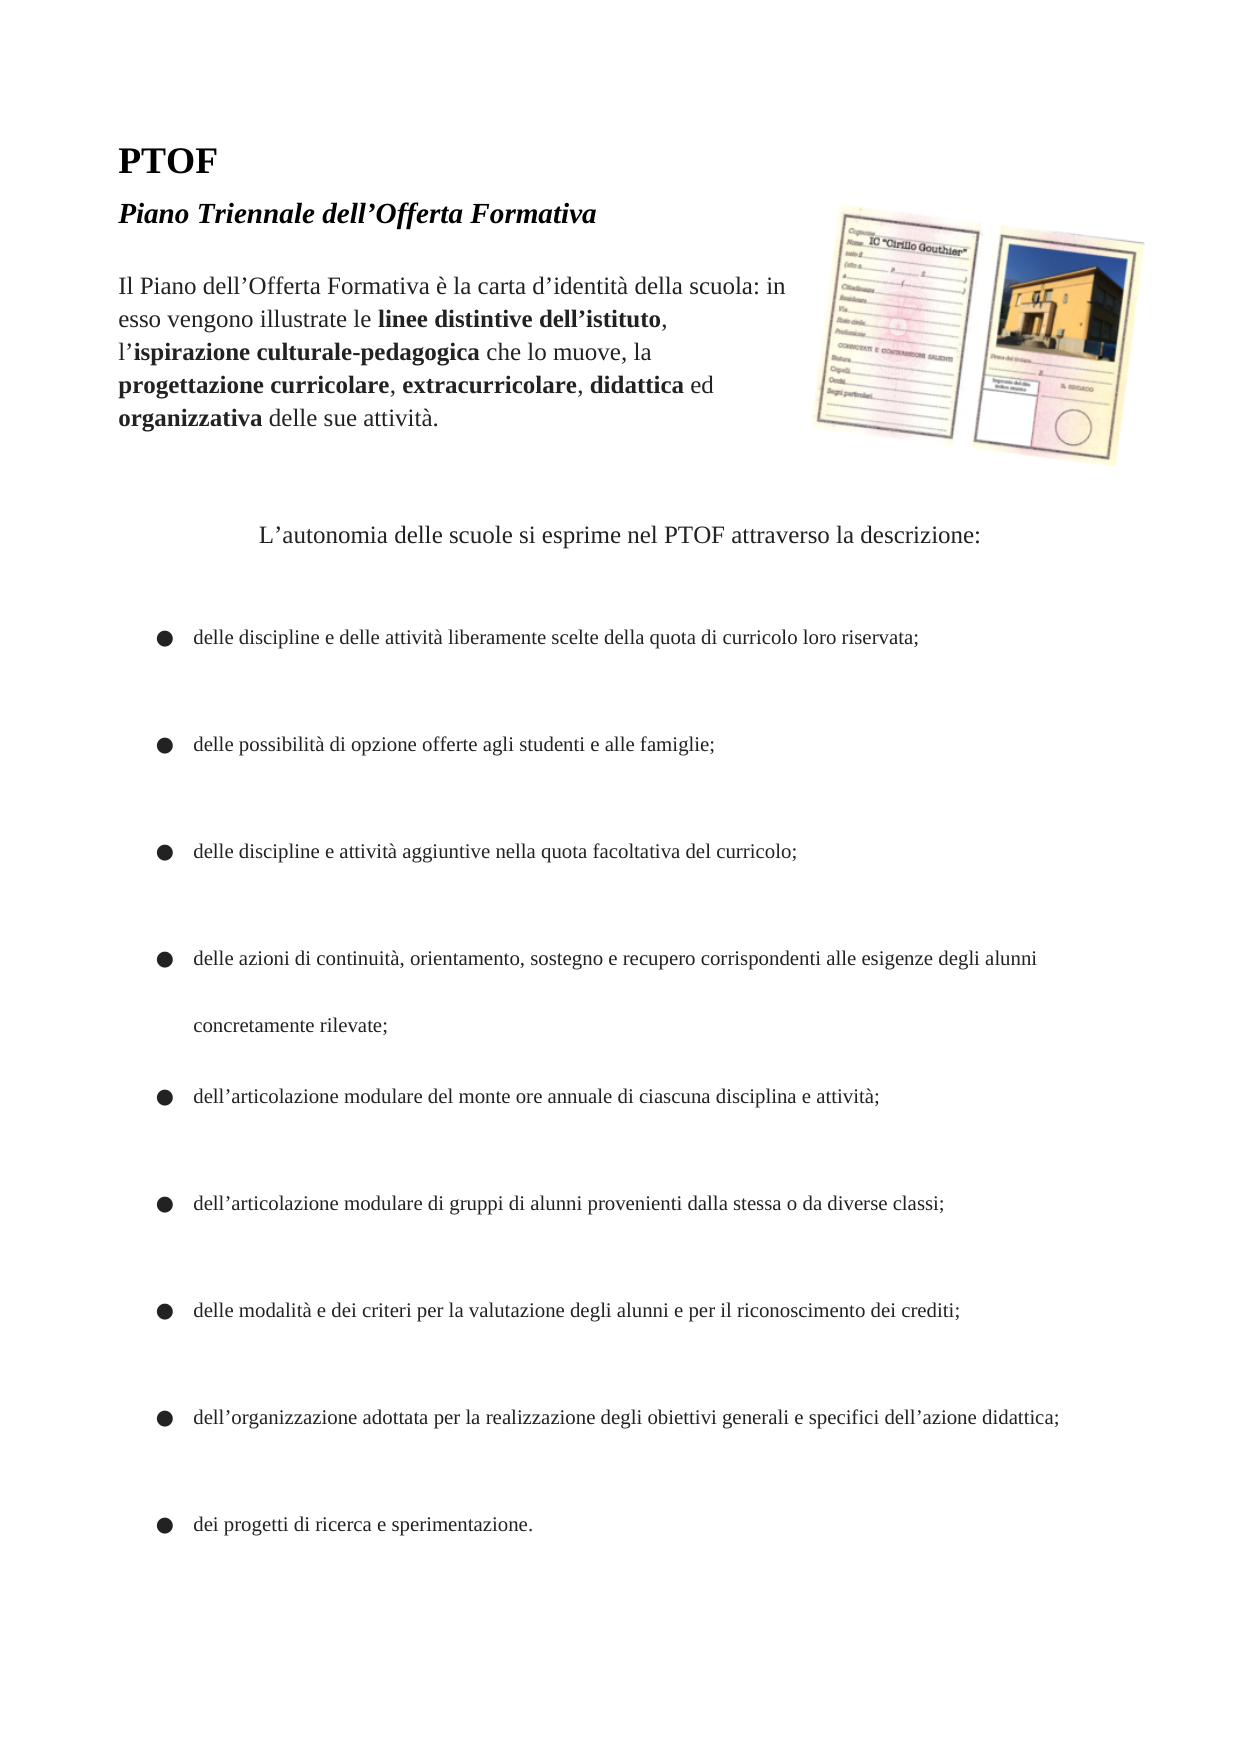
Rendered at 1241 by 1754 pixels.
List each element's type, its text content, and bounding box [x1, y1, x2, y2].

list dell’articolazione modulare del monte ore annuale di ciascuna disciplina e attività; [156, 1073, 1122, 1116]
list delle possibilità di opzione offerte agli studenti e alle famiglie; [156, 721, 1122, 763]
list delle modalità e dei criteri per la valutazione degli alunni e per il riconoscimento dei crediti; [156, 1287, 1122, 1329]
text Il Piano dell’Offerta Formativa è la carta d’identità della scuola: in esso vengono illustrate le linee distintive dell’istituto, l’ispirazione culturale-pedagogica che lo muove, la progettazione curricolare, extracurricolare, didattica ed organizzativa delle sue attività. [118, 271, 810, 432]
text L’autonomia delle scuole si esprime nel PTOF attraverso la descrizione: [118, 520, 1122, 549]
subtitle PTOF [118, 139, 1122, 182]
list delle discipline e attività aggiuntive nella quota facoltativa del curricolo; [156, 827, 1122, 870]
picture [810, 191, 1159, 471]
subtitle Piano Triennale dell’Offerta Formativa [118, 197, 810, 230]
list dell’organizzazione adottata per la realizzazione degli obiettivi generali e specifici dell’azione didattica; [156, 1393, 1122, 1436]
list delle azioni di continuità, orientamento, sostegno e recupero corrispondenti alle esigenze degli alunni concretamente rilevate; [156, 934, 1122, 1037]
text . [118, 466, 1122, 495]
list dei progetti di ricerca e sperimentazione. [156, 1500, 1122, 1543]
list dell’articolazione modulare di gruppi di alunni provenienti dalla stessa o da diverse classi; [156, 1180, 1122, 1223]
list delle discipline e delle attività liberamente scelte della quota di curricolo loro riservata; [156, 614, 1122, 657]
